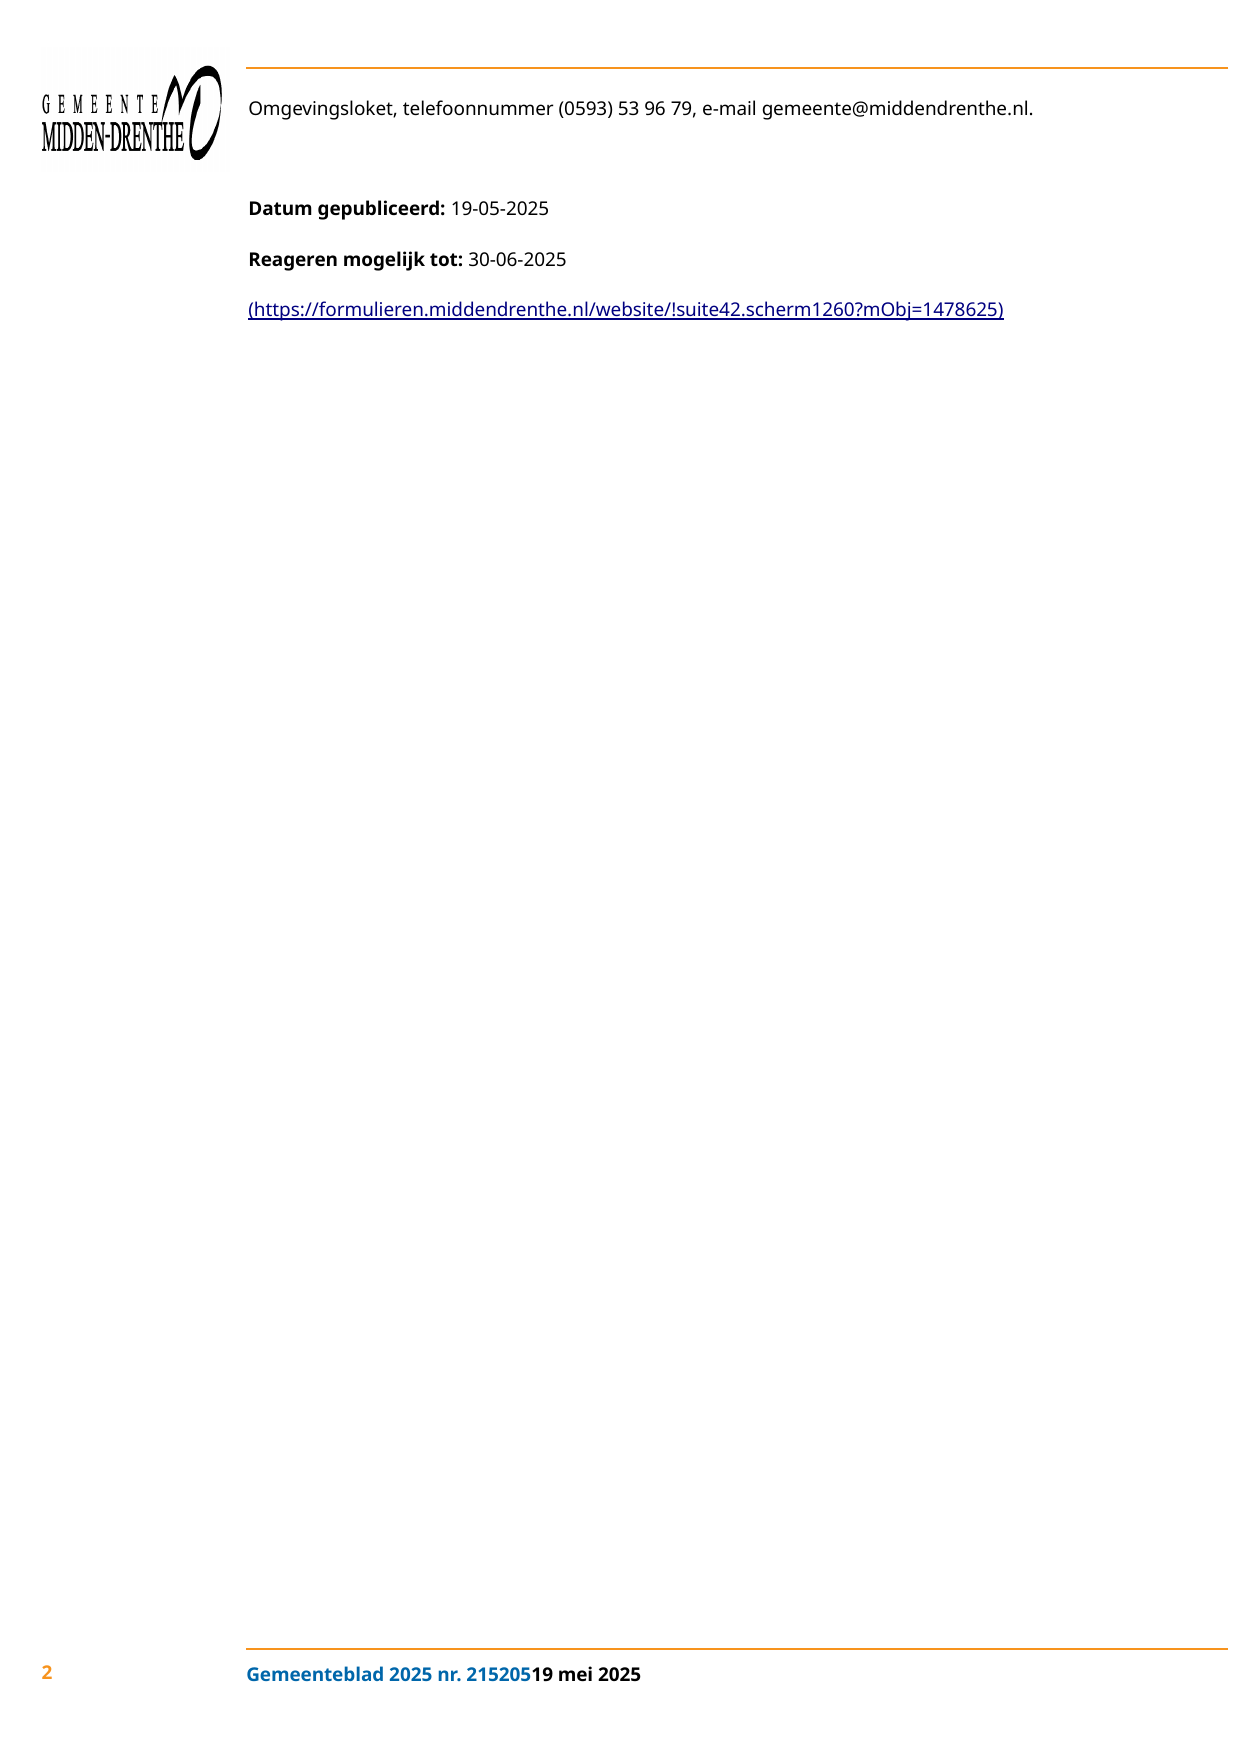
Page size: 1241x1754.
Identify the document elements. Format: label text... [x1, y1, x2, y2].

text Reageren mogelijk tot: 30-06-2025 [248, 246, 1152, 272]
text Omgevingsloket, telefoonnummer (0593) 53 96 79, e-mail gemeente@middendrenthe.nl. [248, 95, 1152, 121]
text (https://formulieren.middendrenthe.nl/website/!suite42.scherm1260?mObj=1478625) [248, 296, 1152, 322]
picture [41, 47, 231, 172]
text Datum gepubliceerd: 19-05-2025 [248, 196, 1152, 221]
